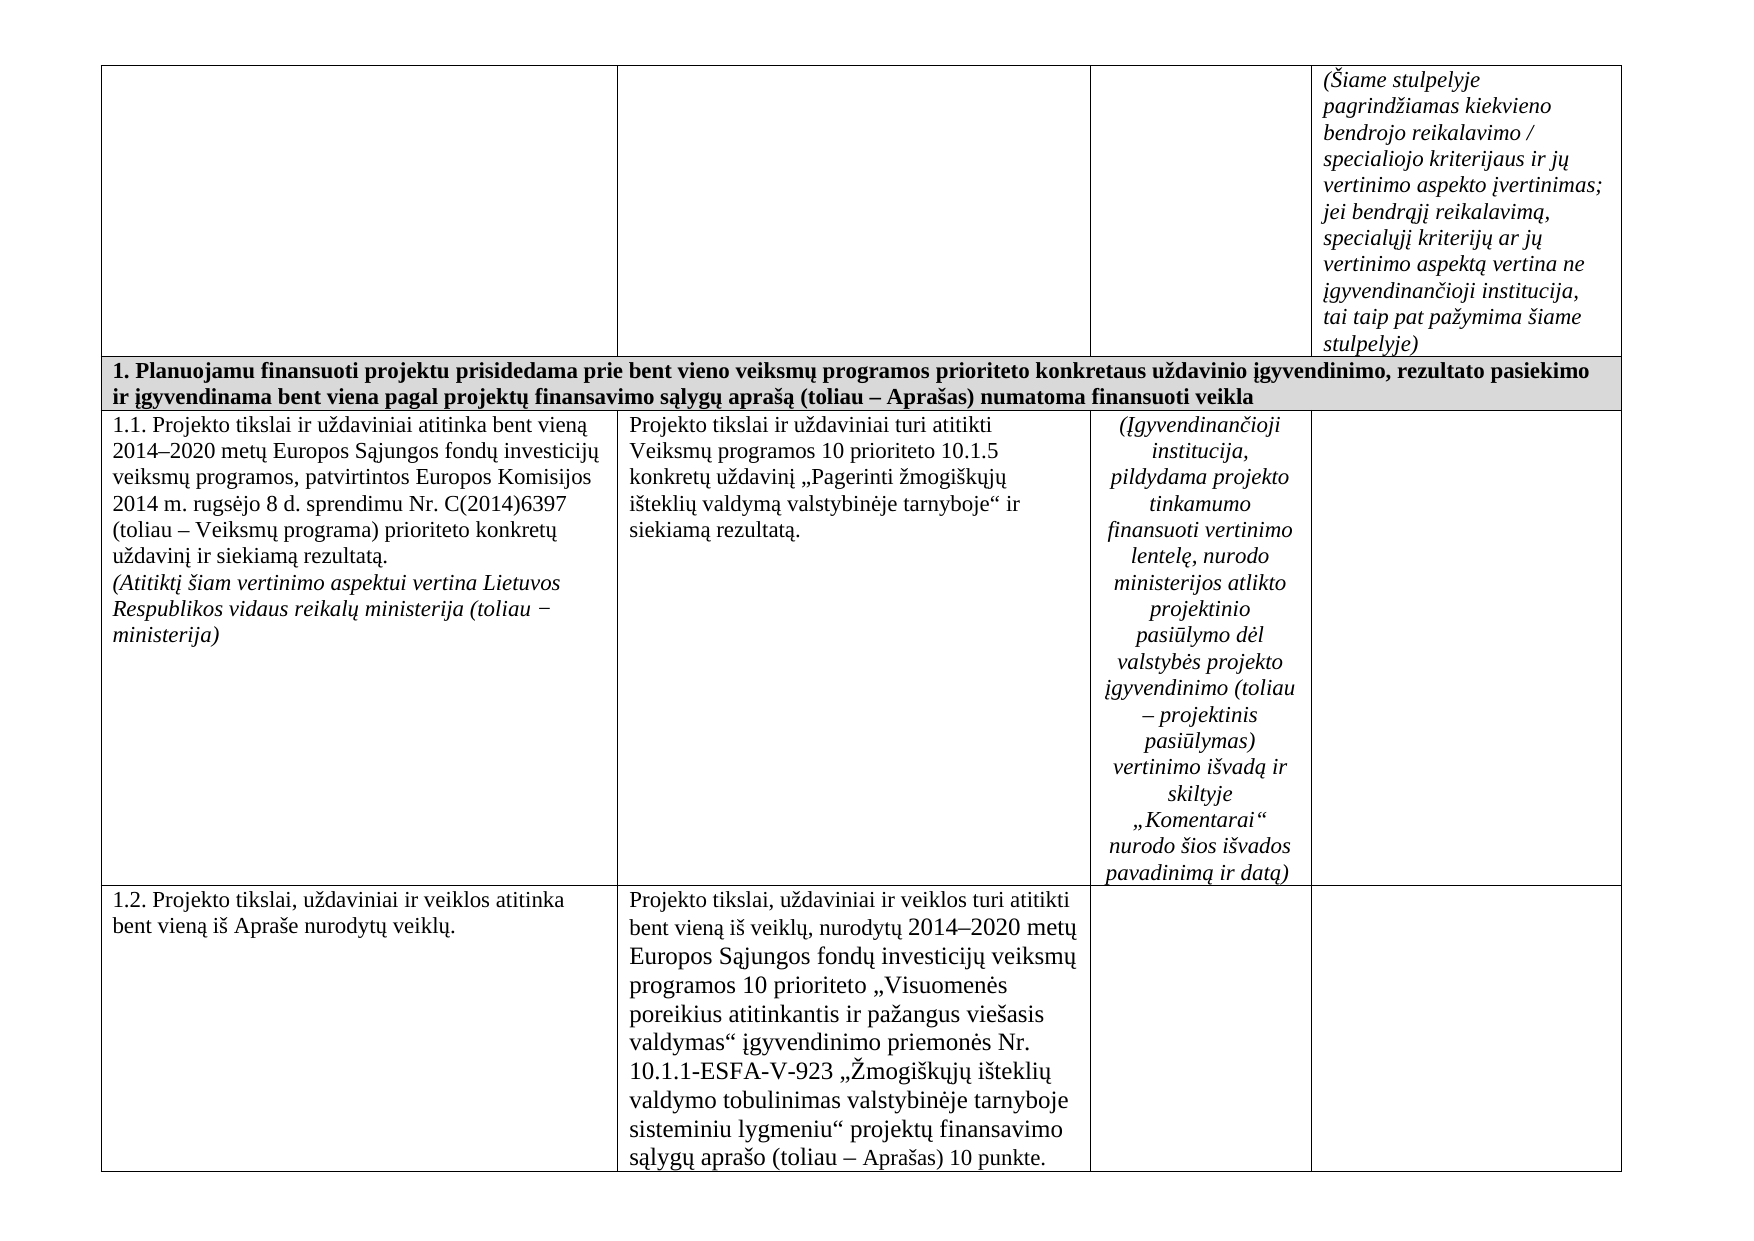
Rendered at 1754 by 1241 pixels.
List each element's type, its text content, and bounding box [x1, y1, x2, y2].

table_cell [1312, 886, 1621, 1171]
table_cell (Šiame stulpelyje pagrindžiamas kiekvieno bendrojo reikalavimo / specialiojo kriterijaus ir jų vertinimo aspekto įvertinimas; jei bendrąjį reikalavimą, specialųjį kriterijų ar jų vertinimo aspektą vertina ne įgyvendinančioji institucija, tai taip pat pažymima šiame stulpelyje) [1312, 66, 1621, 356]
table_cell Projekto tikslai ir uždaviniai turi atitikti Veiksmų programos 10 prioriteto 10.1.5 konkretų uždavinį „Pagerinti žmogiškųjų išteklių valdymą valstybinėje tarnyboje“ ir siekiamą rezultatą. [618, 411, 1090, 885]
table_cell (Įgyvendinančioji institucija, pildydama projekto tinkamumo finansuoti vertinimo lentelę, nurodo ministerijos atlikto projektinio pasiūlymo dėl valstybės projekto įgyvendinimo (toliau – projektinis pasiūlymas) vertinimo išvadą ir skiltyje „Komentarai“ nurodo šios išvados pavadinimą ir datą) [1091, 411, 1311, 885]
table_cell [1312, 411, 1621, 885]
table_cell [102, 66, 617, 356]
table_cell [618, 66, 1090, 356]
table_cell [1091, 886, 1311, 1171]
table_cell Projekto tikslai, uždaviniai ir veiklos turi atitikti bent vieną iš veiklų, nurodytų 2014–2020 metų Europos Sąjungos fondų investicijų veiksmų programos 10 prioriteto „Visuomenės poreikius atitinkantis ir pažangus viešasis valdymas“ įgyvendinimo priemonės Nr. 10.1.1-ESFA-V-923 „Žmogiškųjų išteklių valdymo tobulinimas valstybinėje tarnyboje sisteminiu lygmeniu“ projektų finansavimo sąlygų aprašo (toliau – Aprašas) 10 punkte. [618, 886, 1090, 1171]
table_cell [1091, 66, 1311, 356]
table_cell 1.2. Projekto tikslai, uždaviniai ir veiklos atitinka bent vieną iš Apraše nurodytų veiklų. [102, 886, 617, 1171]
table_cell 1.1. Projekto tikslai ir uždaviniai atitinka bent vieną 2014–2020 metų Europos Sąjungos fondų investicijų veiksmų programos, patvirtintos Europos Komisijos 2014 m. rugsėjo 8 d. sprendimu Nr. C(2014)6397 (toliau – Veiksmų programa) prioriteto konkretų uždavinį ir siekiamą rezultatą. (Atitiktį šiam vertinimo aspektui vertina Lietuvos Respublikos vidaus reikalų ministerija (toliau − ministerija) [102, 411, 617, 885]
table_cell 1. Planuojamu finansuoti projektu prisidedama prie bent vieno veiksmų programos prioriteto konkretaus uždavinio įgyvendinimo, rezultato pasiekimo ir įgyvendinama bent viena pagal projektų finansavimo sąlygų aprašą (toliau – Aprašas) numatoma finansuoti veikla [102, 357, 1621, 410]
